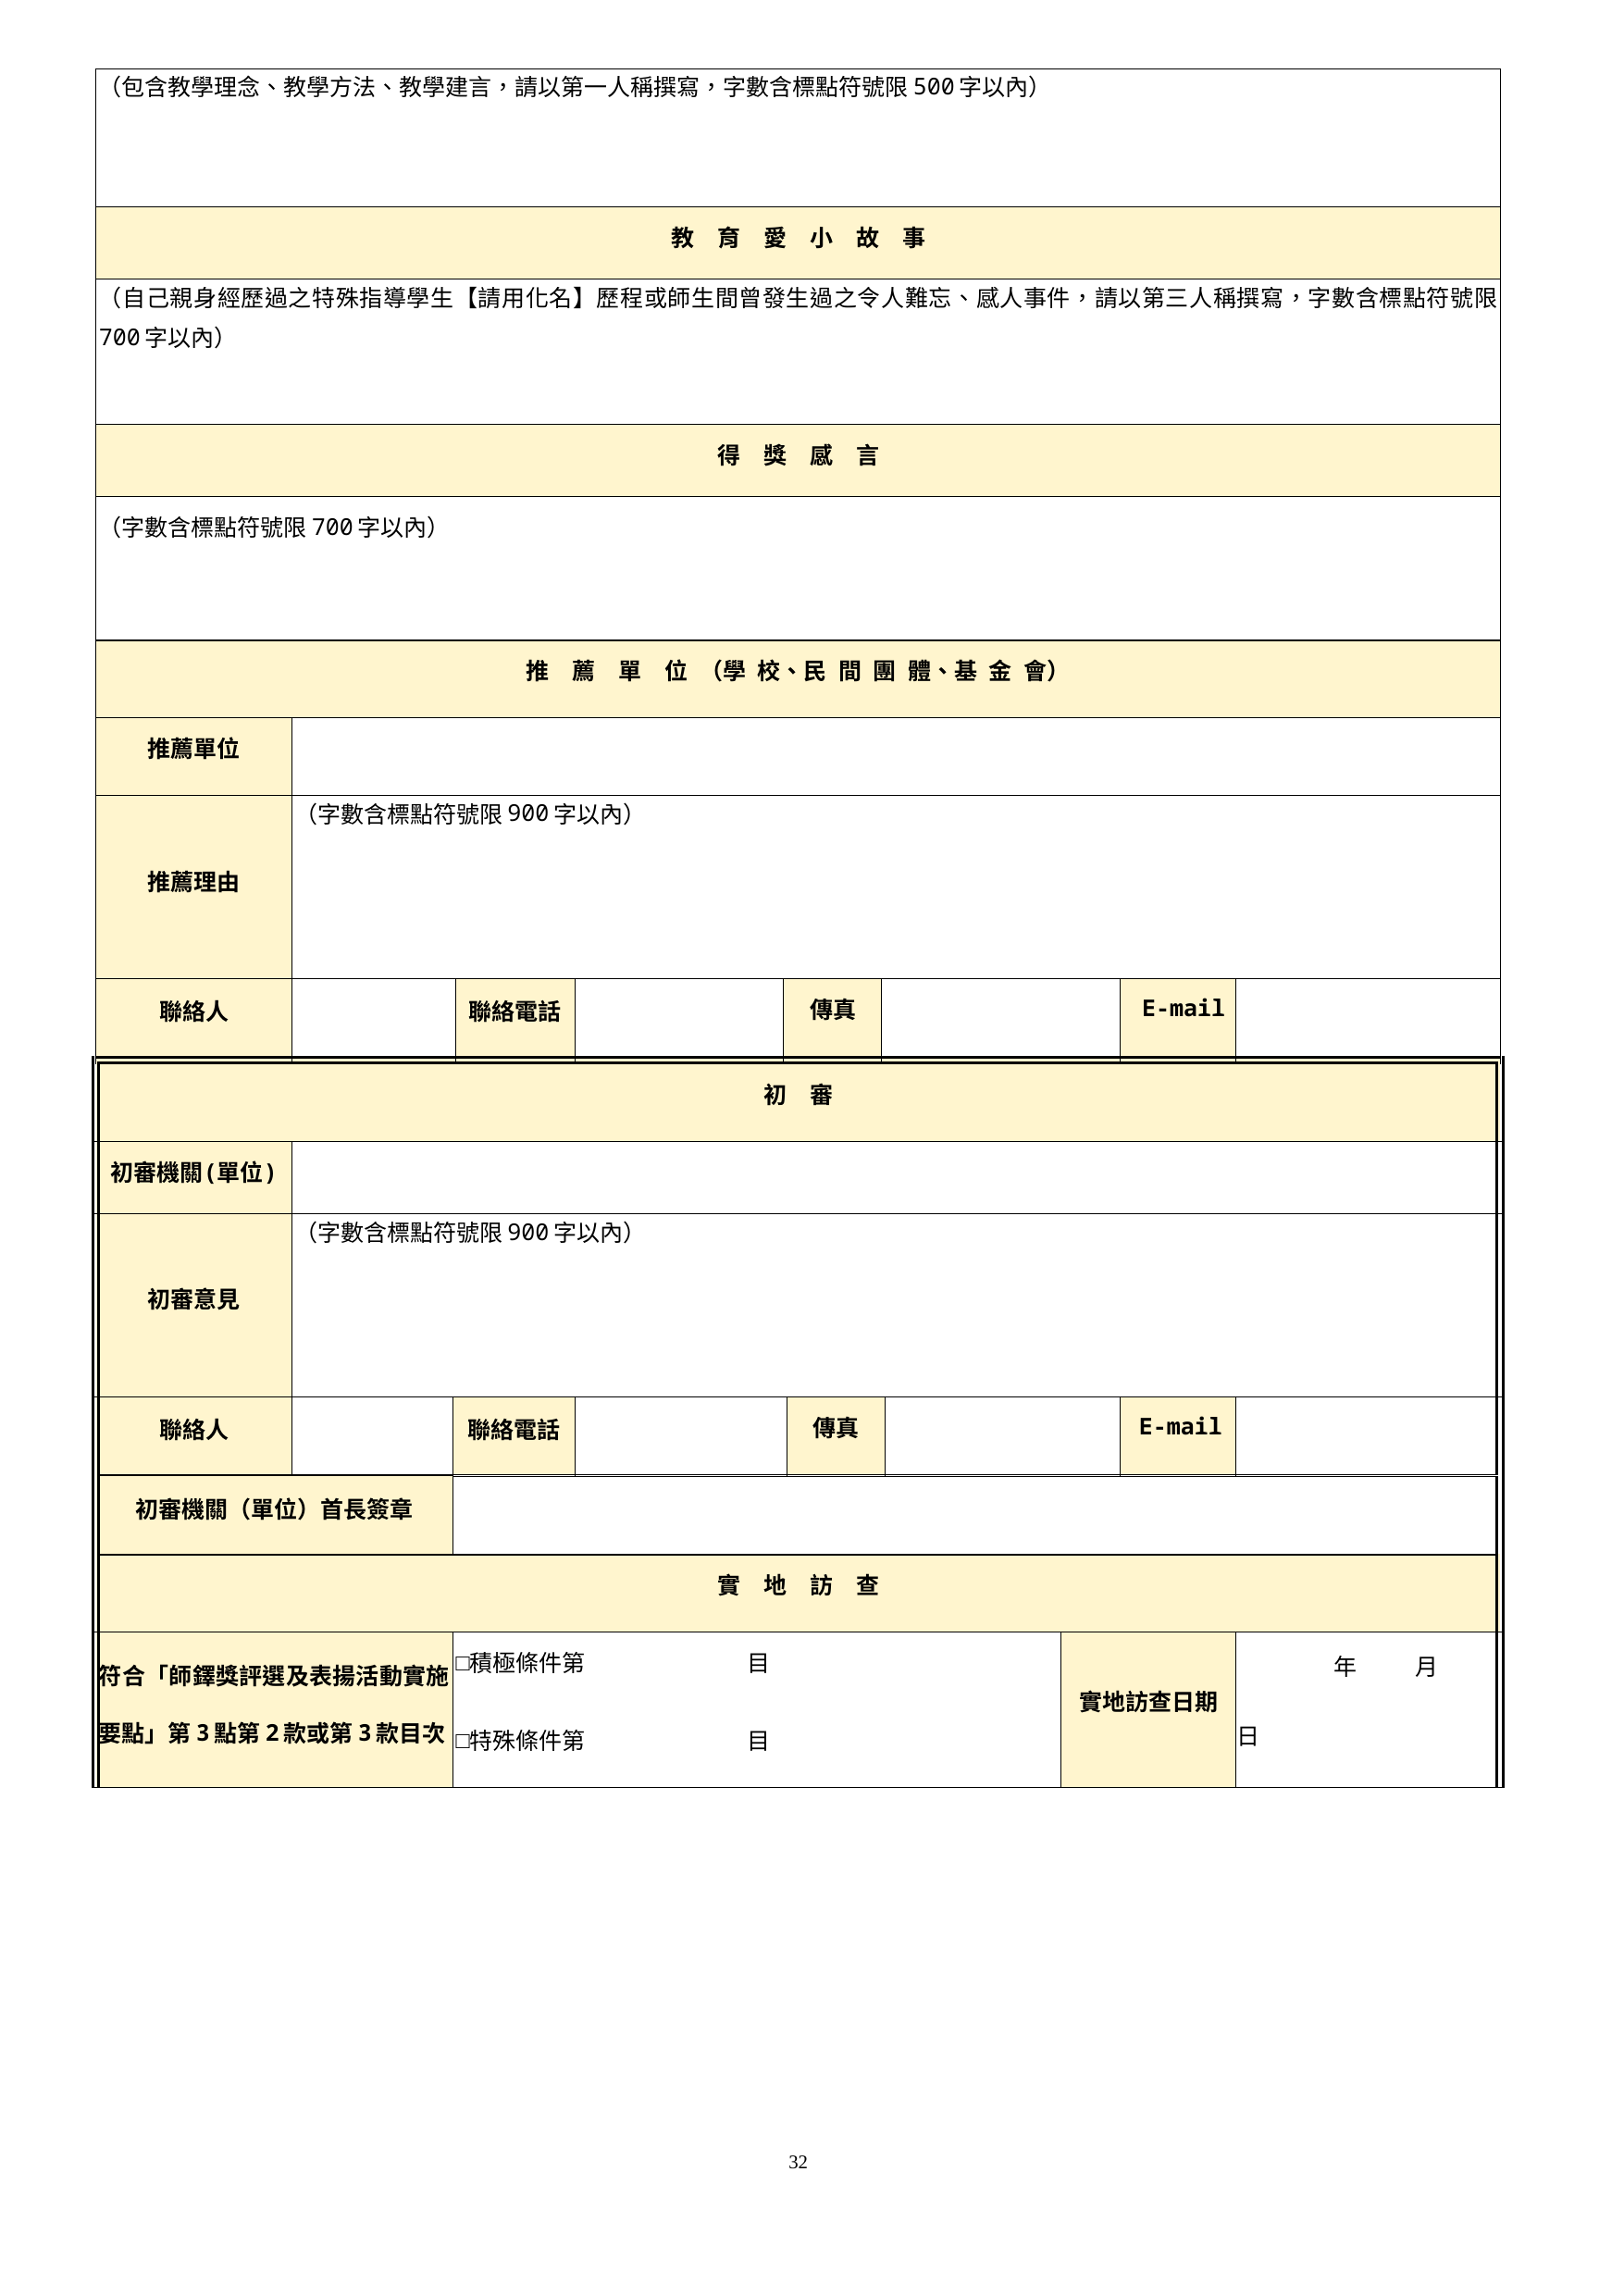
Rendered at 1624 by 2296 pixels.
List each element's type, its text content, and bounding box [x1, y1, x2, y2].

table_cell 年 月 日 [1236, 1632, 1495, 1787]
table_cell 傳真 [787, 1397, 885, 1474]
table_cell □積極條件第 目 □特殊條件第 目 [453, 1632, 1060, 1787]
table_cell 實地訪查日期 [1061, 1632, 1235, 1787]
table_cell （字數含標點符號限900字以內） [292, 1214, 1495, 1396]
table_cell （字數含標點符號限900字以內） [292, 796, 1500, 978]
table_cell 初審機關(單位) [100, 1142, 291, 1213]
table_cell 推薦單位 [96, 718, 291, 795]
table_cell 傳真 [784, 979, 881, 1056]
table_cell 實 地 訪 查 [100, 1556, 1495, 1632]
table_cell 聯絡人 [96, 979, 291, 1056]
table_cell [576, 1397, 787, 1474]
table_cell 得 獎 感 言 [96, 425, 1500, 496]
table_cell 教 育 愛 小 故 事 [96, 207, 1500, 279]
table_cell [886, 1397, 1120, 1474]
table_cell （包含教學理念、教學方法、教學建言，請以第一人稱撰寫，字數含標點符號限500字以內） [96, 69, 1500, 206]
table_cell [1236, 1059, 1500, 1141]
table_cell E-mail [1121, 1397, 1235, 1474]
table_cell 聯絡電話 [453, 1397, 575, 1474]
table_cell 推 薦 單 位 （學 校、民 間 團 體、基 金 會） [96, 641, 1500, 717]
table_cell 聯絡電話 [456, 979, 575, 1056]
table_cell E-mail [1121, 979, 1235, 1056]
table_cell [292, 1397, 452, 1474]
table_cell [292, 979, 455, 1056]
table_cell [1236, 1397, 1495, 1474]
table_cell （字數含標點符號限700字以內） [96, 497, 1500, 639]
table_cell 初 審 [100, 1064, 1495, 1141]
table_cell [1236, 979, 1500, 1056]
table_cell [292, 1142, 1495, 1213]
table_cell [96, 1059, 291, 1141]
table_cell （自己親身經歷過之特殊指導學生【請用化名】歷程或師生間曾發生過之令人難忘、感人事件，請以第三人稱撰寫，字數含標點符號限700字以內） [96, 279, 1500, 424]
table_cell 初審機關（單位）首長簽章 [100, 1476, 452, 1554]
table_cell [576, 979, 783, 1056]
table_cell 推薦理由 [96, 796, 291, 978]
table_cell [292, 718, 1500, 795]
table_cell 聯絡人 [100, 1397, 291, 1474]
table_cell [453, 1477, 1495, 1554]
table_cell [882, 979, 1120, 1056]
table_cell 初審意見 [100, 1214, 291, 1396]
table_cell 符合「師鐸獎評選及表揚活動實施要點」第3點第2款或第3款目次 [100, 1632, 452, 1787]
